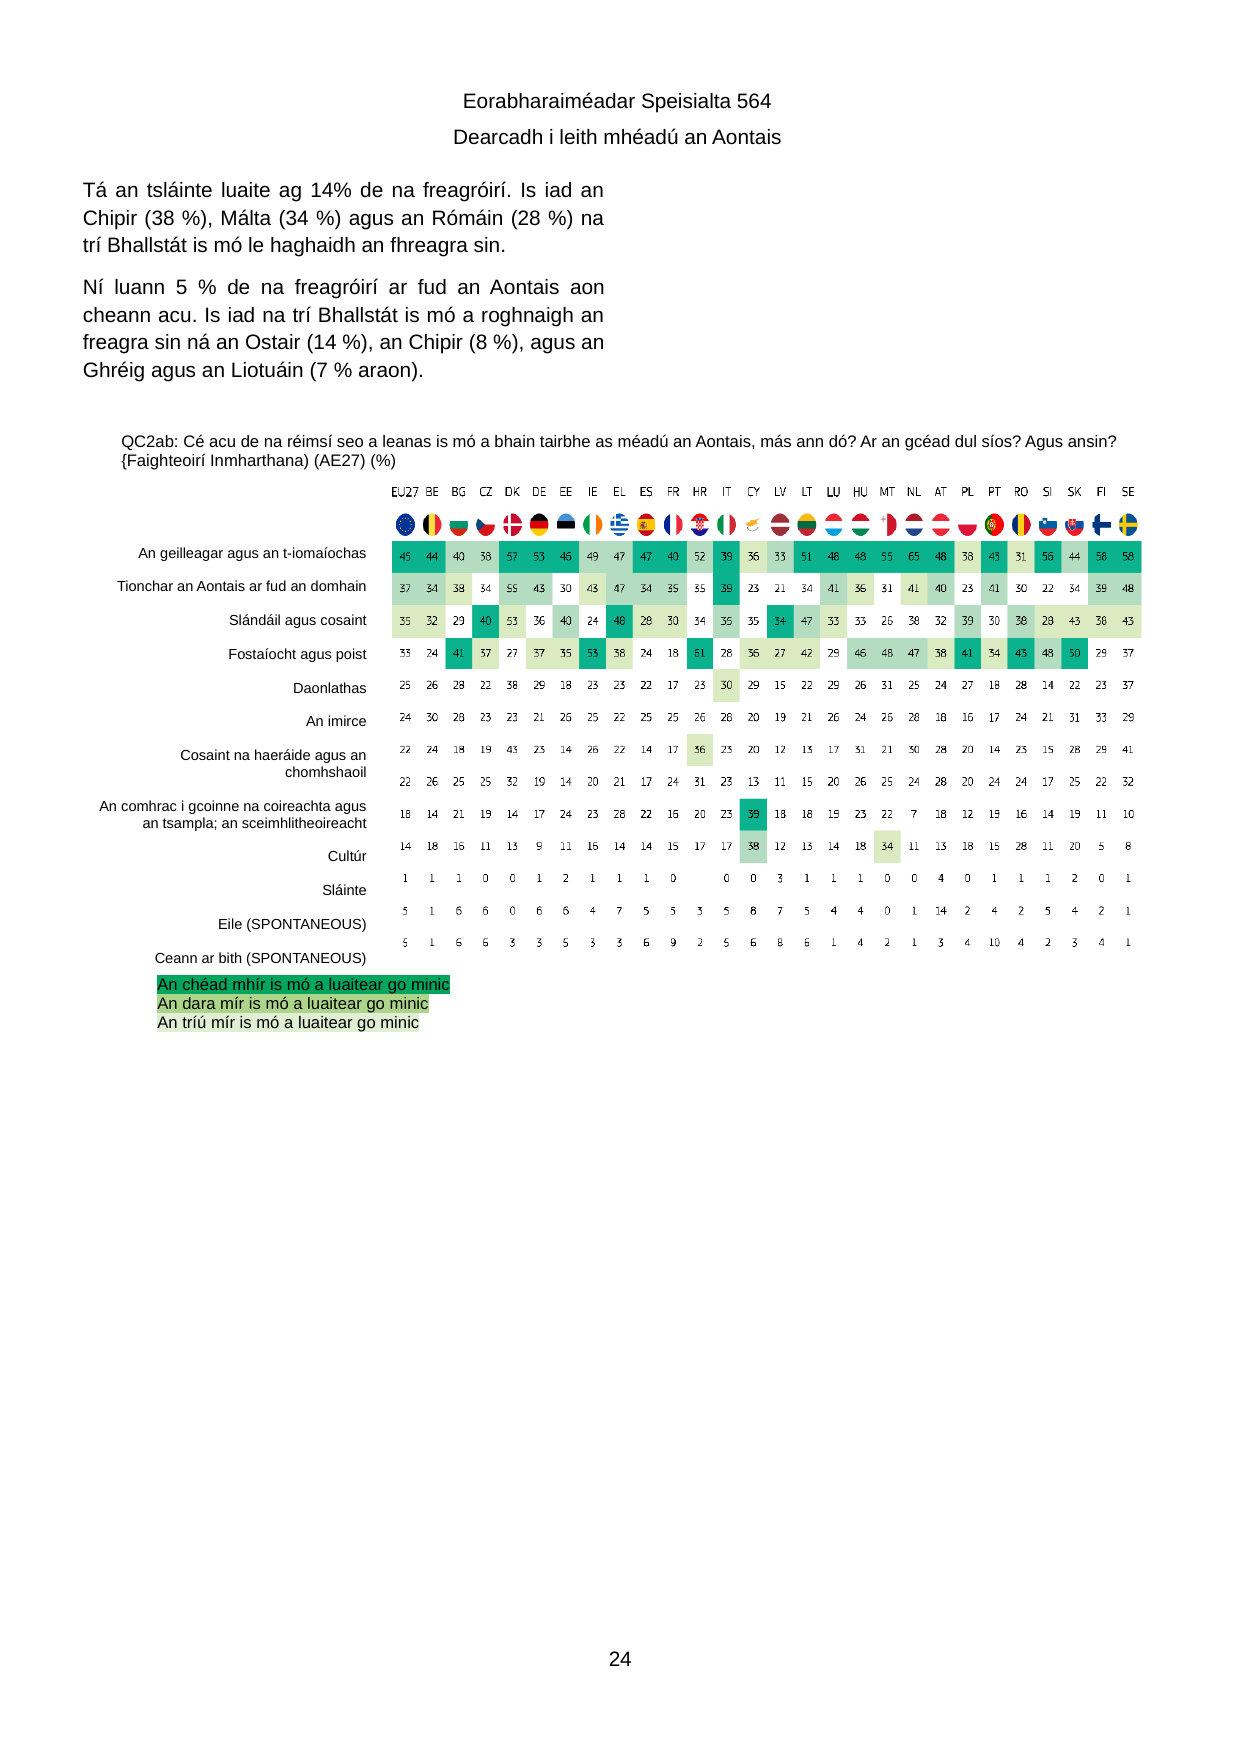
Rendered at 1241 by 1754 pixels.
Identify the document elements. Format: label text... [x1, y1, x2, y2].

text Tá an tsláinte luaite ag 14% de na freagróirí. Is iad an Chipir (38 %), Málta (34 %) agus an Rómáin (28 %) na trí Bhallstát is mó le haghaidh an fhreagra sin. [83, 178, 605, 257]
text Ní luann 5 % de na freagróirí ar fud an Aontais aon cheann acu. Is iad na trí Bhallstát is mó a roghnaigh an freagra sin ná an Ostair (14 %), an Chipir (8 %), agus an Ghréig agus an Liotuáin (7 % araon). [83, 275, 605, 381]
picture [382, 477, 1150, 962]
